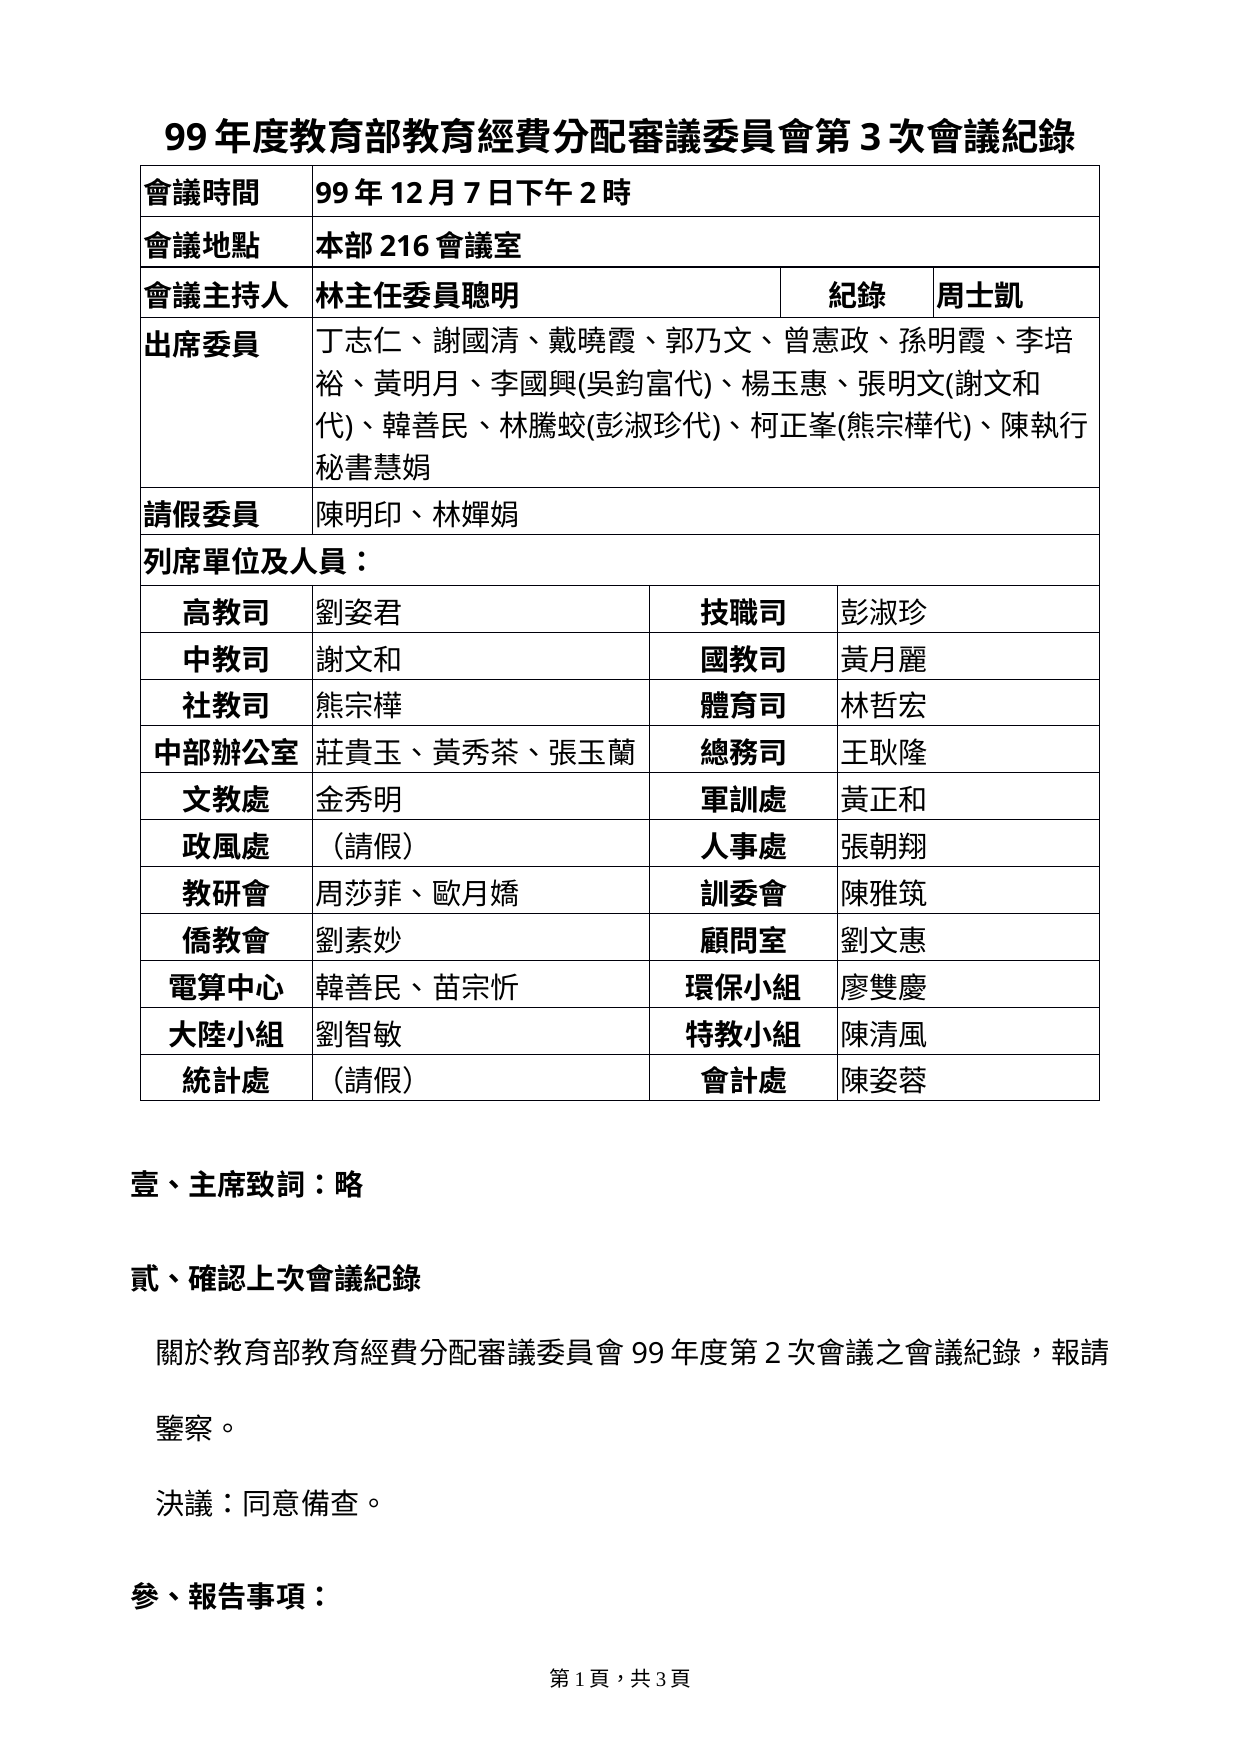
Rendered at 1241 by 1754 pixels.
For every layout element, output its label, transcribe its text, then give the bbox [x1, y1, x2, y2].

table_cell 林主任委員聰明 [313, 268, 780, 317]
table_cell 本部216會議室 [313, 217, 1099, 266]
table_cell 人事處 [650, 820, 837, 866]
table_cell 周士凱 [934, 268, 1099, 317]
table_cell 林哲宏 [838, 680, 1099, 725]
table_cell 莊貴玉、黃秀茶、張玉蘭 [313, 726, 649, 772]
table_cell 劉文惠 [838, 914, 1099, 960]
text 參、報告事項： [130, 1551, 1110, 1626]
table_cell 周莎菲、歐月嬌 [313, 867, 649, 913]
table_cell 金秀明 [313, 773, 649, 819]
table_cell 陳雅筑 [838, 867, 1099, 913]
table_cell 社教司 [141, 680, 312, 725]
table_cell 會議地點 [141, 217, 312, 266]
table_cell 彭淑珍 [838, 586, 1099, 632]
table_cell 紀錄 [781, 268, 933, 317]
table_header 99年12月7日下午2時 [313, 166, 1099, 216]
table_cell 教研會 [141, 867, 312, 913]
table_cell 高教司 [141, 586, 312, 632]
table_cell 特教小組 [650, 1008, 837, 1053]
table_cell 請假委員 [141, 488, 312, 534]
table_cell 謝文和 [313, 633, 649, 678]
table_cell 體育司 [650, 680, 837, 725]
table_cell 軍訓處 [650, 773, 837, 819]
table_cell 王耿隆 [838, 726, 1099, 772]
table_cell 技職司 [650, 586, 837, 632]
table_cell 電算中心 [141, 961, 312, 1007]
table_cell 熊宗樺 [313, 680, 649, 725]
table_cell 出席委員 [141, 318, 312, 487]
table_cell 黃正和 [838, 773, 1099, 819]
table_cell 黃月麗 [838, 633, 1099, 678]
table_cell 陳清風 [838, 1008, 1099, 1053]
table_cell 會議主持人 [141, 268, 312, 317]
table_cell 中部辦公室 [141, 726, 312, 772]
table_cell 大陸小組 [141, 1008, 312, 1053]
text 貳、確認上次會議紀錄 [130, 1233, 1110, 1308]
table_cell 文教處 [141, 773, 312, 819]
table_cell 丁志仁、謝國清、戴曉霞、郭乃文、曾憲政、孫明霞、李培裕、黃明月、李國興(吳鈞富代)、楊玉惠、張明文(謝文和代)、韓善民、林騰蛟(彭淑珍代)、柯正峯(熊宗樺代)、陳執行秘書慧娟 [313, 318, 1099, 487]
table_cell 陳明印、林嬋娟 [313, 488, 1099, 534]
table_cell 統計處 [141, 1055, 312, 1100]
table_cell 國教司 [650, 633, 837, 678]
text 關於教育部教育經費分配審議委員會99年度第2次會議之會議紀錄，報請鑒察。 [155, 1308, 1110, 1458]
table_cell 訓委會 [650, 867, 837, 913]
table_cell 張朝翔 [838, 820, 1099, 866]
table_cell 列席單位及人員： [141, 535, 1099, 585]
table_cell （請假） [313, 820, 649, 866]
text 決議：同意備查。 [155, 1458, 1110, 1533]
table_cell 僑教會 [141, 914, 312, 960]
table_cell 總務司 [650, 726, 837, 772]
table_cell 會計處 [650, 1055, 837, 1100]
table_cell 中教司 [141, 633, 312, 678]
table_cell 韓善民、苗宗忻 [313, 961, 649, 1007]
table_cell 陳姿蓉 [838, 1055, 1099, 1100]
table_cell 劉素妙 [313, 914, 649, 960]
text 壹、主席致詞：略 [130, 1139, 1110, 1214]
table_cell 劉姿君 [313, 586, 649, 632]
table_cell 政風處 [141, 820, 312, 866]
text 99年度教育部教育經費分配審議委員會第3次會議紀錄 [130, 90, 1110, 165]
table_cell 顧問室 [650, 914, 837, 960]
table_cell （請假） [313, 1055, 649, 1100]
table_cell 廖雙慶 [838, 961, 1099, 1007]
table_header 會議時間 [141, 166, 312, 216]
table_cell 環保小組 [650, 961, 837, 1007]
table_cell 劉智敏 [313, 1008, 649, 1053]
